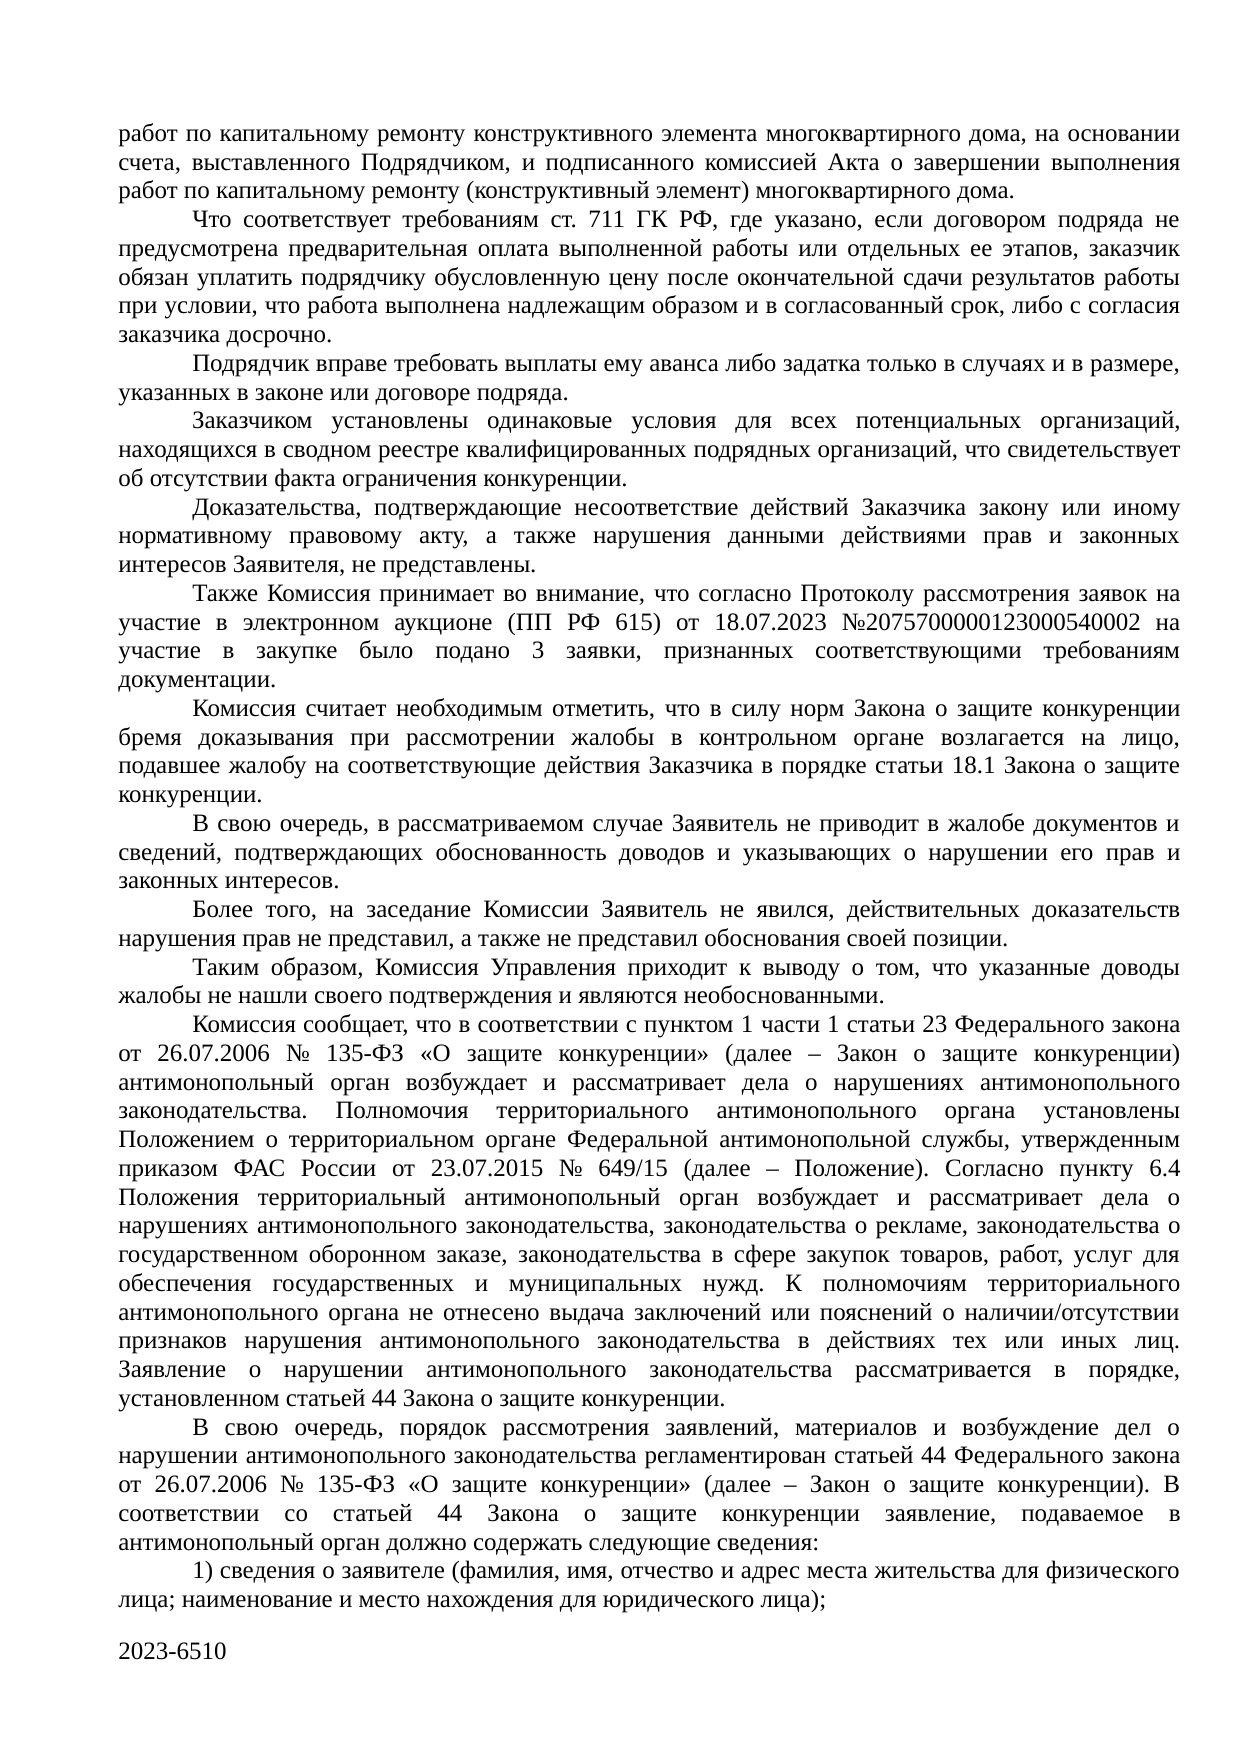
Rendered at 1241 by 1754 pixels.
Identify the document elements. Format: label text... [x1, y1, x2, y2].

text Заказчиком установлены одинаковые условия для всех потенциальных организаций, находящихся в сводном реестре квалифицированных подрядных организаций, что свидетельствует об отсутствии факта ограничения конкуренции. [118, 406, 1181, 492]
text Более того, на заседание Комиссии Заявитель не явился, действительных доказательств нарушения прав не представил, а также не представил обоснования своей позиции. [118, 894, 1181, 952]
text работ по капитальному ремонту конструктивного элемента многоквартирного дома, на основании счета, выставленного Подрядчиком, и подписанного комиссией Акта о завершении выполнения работ по капитальному ремонту (конструктивный элемент) многоквартирного дома. [118, 118, 1181, 204]
text Доказательства, подтверждающие несоответствие действий Заказчика закону или иному нормативному правовому акту, а также нарушения данными действиями прав и законных интересов Заявителя, не представлены. [118, 492, 1181, 578]
text Подрядчик вправе требовать выплаты ему аванса либо задатка только в случаях и в размере, указанных в законе или договоре подряда. [118, 348, 1181, 406]
text В свою очередь, в рассматриваемом случае Заявитель не приводит в жалобе документов и сведений, подтверждающих обоснованность доводов и указывающих о нарушении его прав и законных интересов. [118, 808, 1181, 894]
text Комиссия считает необходимым отметить, что в силу норм Закона о защите конкуренции бремя доказывания при рассмотрении жалобы в контрольном органе возлагается на лицо, подавшее жалобу на соответствующие действия Заказчика в порядке статьи 18.1 Закона о защите конкуренции. [118, 693, 1181, 808]
text Также Комиссия принимает во внимание, что согласно Протоколу рассмотрения заявок на участие в электронном аукционе (ПП РФ 615) от 18.07.2023 №2075700000123000540002 на участие в закупке было подано 3 заявки, признанных соответствующими требованиям документации. [118, 578, 1181, 693]
text Что соответствует требованиям ст. 711 ГК РФ, где указано, если договором подряда не предусмотрена предварительная оплата выполненной работы или отдельных ее этапов, заказчик обязан уплатить подрядчику обусловленную цену после окончательной сдачи результатов работы при условии, что работа выполнена надлежащим образом и в согласованный срок, либо с согласия заказчика досрочно. [118, 204, 1181, 348]
text 1) сведения о заявителе (фамилия, имя, отчество и адрес места жительства для физического лица; наименование и место нахождения для юридического лица); [118, 1556, 1181, 1613]
text В свою очередь, порядок рассмотрения заявлений, материалов и возбуждение дел о нарушении антимонопольного законодательства регламентирован статьей 44 Федерального закона от 26.07.2006 № 135-ФЗ «О защите конкуренции» (далее – Закон о защите конкуренции). В соответствии со статьей 44 Закона о защите конкуренции заявление, подаваемое в антимонопольный орган должно содержать следующие сведения: [118, 1412, 1181, 1556]
text Таким образом, Комиссия Управления приходит к выводу о том, что указанные доводы жалобы не нашли своего подтверждения и являются необоснованными. [118, 952, 1181, 1009]
text Комиссия сообщает, что в соответствии с пунктом 1 части 1 статьи 23 Федерального закона от 26.07.2006 № 135-ФЗ «О защите конкуренции» (далее – Закон о защите конкуренции) антимонопольный орган возбуждает и рассматривает дела о нарушениях антимонопольного законодательства. Полномочия территориального антимонопольного органа установлены Положением о территориальном органе Федеральной антимонопольной службы, утвержденным приказом ФАС России от 23.07.2015 № 649/15 (далее – Положение). Согласно пункту 6.4 Положения территориальный антимонопольный орган возбуждает и рассматривает дела о нарушениях антимонопольного законодательства, законодательства о рекламе, законодательства о государственном оборонном заказе, законодательства в сфере закупок товаров, работ, услуг для обеспечения государственных и муниципальных нужд. К полномочиям территориального антимонопольного органа не отнесено выдача заключений или пояснений о наличии/отсутствии признаков нарушения антимонопольного законодательства в действиях тех или иных лиц. Заявление о нарушении антимонопольного законодательства рассматривается в порядке, установленном статьей 44 Закона о защите конкуренции. [118, 1009, 1181, 1412]
